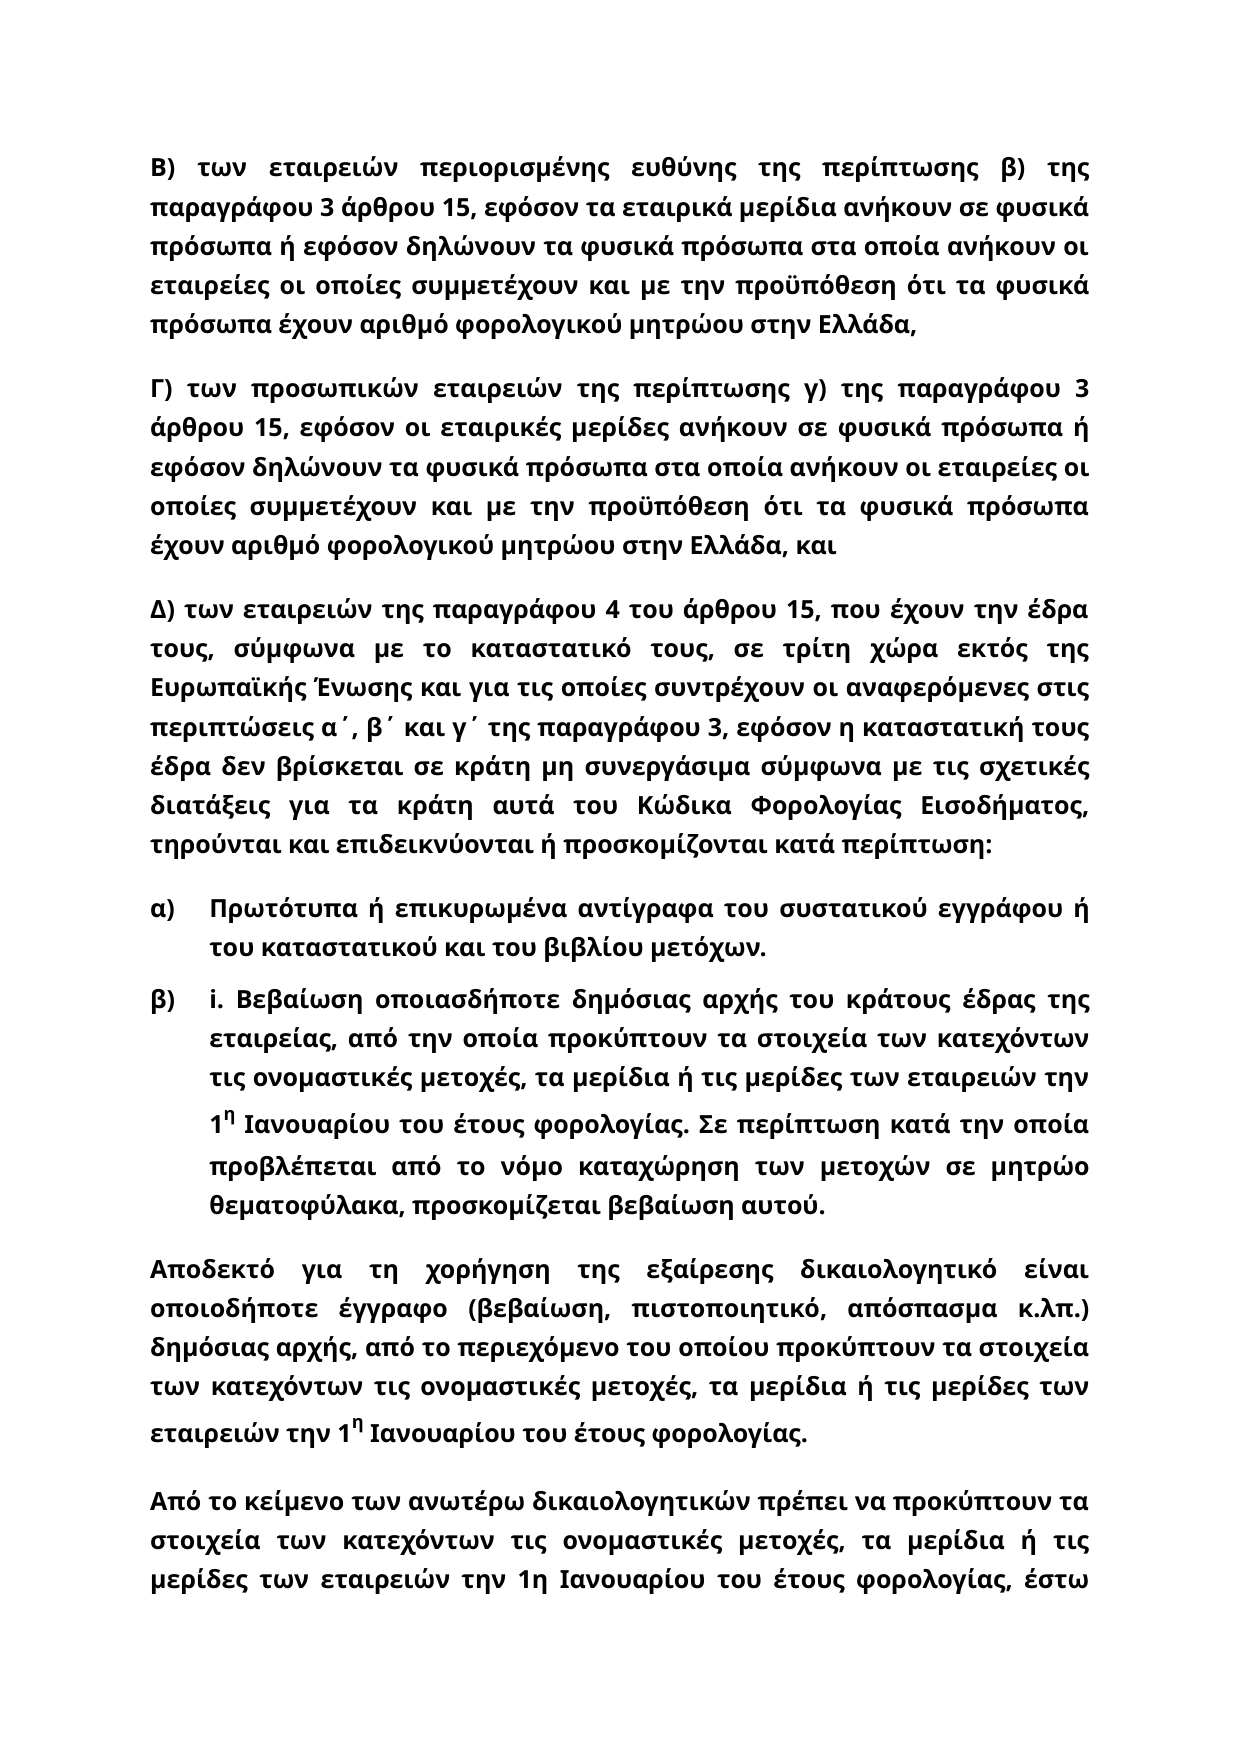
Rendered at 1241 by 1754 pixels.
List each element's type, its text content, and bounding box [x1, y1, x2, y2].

text Αποδεκτό για τη χορήγηση της εξαίρεσης δικαιολογητικό είναι οποιοδήποτε έγγραφο (βεβαίωση, πιστοποιητικό, απόσπασμα κ.λπ.) δημόσιας αρχής, από το περιεχόμενο του οποίου προκύπτουν τα στοιχεία των κατεχόντων τις ονομαστικές μετοχές, τα μερίδια ή τις μερίδες των εταιρειών την 1η Ιανουαρίου του έτους φορολογίας. [150, 1251, 1090, 1452]
list α) Πρωτότυπα ή επικυρωμένα αντίγραφα του συστατικού εγγράφου ή του καταστατικού και του βιβλίου μετόχων. [150, 891, 1090, 964]
text Γ) των προσωπικών εταιρειών της περίπτωσης γ) της παραγράφου 3 άρθρου 15, εφόσον οι εταιρικές μερίδες ανήκουν σε φυσικά πρόσωπα ή εφόσον δηλώνουν τα φυσικά πρόσωπα στα οποία ανήκουν οι εταιρείες οι οποίες συμμετέχουν και με την προϋπόθεση ότι τα φυσικά πρόσωπα έχουν αριθμό φορολογικού μητρώου στην Ελλάδα, και [150, 371, 1090, 562]
text Δ) των εταιρειών της παραγράφου 4 του άρθρου 15, που έχουν την έδρα τους, σύμφωνα με το καταστατικό τους, σε τρίτη χώρα εκτός της Ευρωπαϊκής Ένωσης και για τις οποίες συντρέχουν οι αναφερόμενες στις περιπτώσεις α΄, β΄ και γ΄ της παραγράφου 3, εφόσον η καταστατική τους έδρα δεν βρίσκεται σε κράτη μη συνεργάσιμα σύμφωνα με τις σχετικές διατάξεις για τα κράτη αυτά του Κώδικα Φορολογίας Εισοδήματος, τηρούνται και επιδεικνύονται ή προσκομίζονται κατά περίπτωση: [150, 592, 1090, 861]
text Από το κείμενο των ανωτέρω δικαιολογητικών πρέπει να προκύπτουν τα στοιχεία των κατεχόντων τις ονομαστικές μετοχές, τα μερίδια ή τις μερίδες των εταιρειών την 1η Ιανουαρίου του έτους φορολογίας, έστω [150, 1483, 1090, 1596]
text Β) των εταιρειών περιορισμένης ευθύνης της περίπτωσης β) της παραγράφου 3 άρθρου 15, εφόσον τα εταιρικά μερίδια ανήκουν σε φυσικά πρόσωπα ή εφόσον δηλώνουν τα φυσικά πρόσωπα στα οποία ανήκουν οι εταιρείες οι οποίες συμμετέχουν και με την προϋπόθεση ότι τα φυσικά πρόσωπα έχουν αριθμό φορολογικού μητρώου στην Ελλάδα, [150, 150, 1090, 341]
list β) i. Βεβαίωση οποιασδήποτε δημόσιας αρχής του κράτους έδρας της εταιρείας, από την οποία προκύπτουν τα στοιχεία των κατεχόντων τις ονομαστικές μετοχές, τα μερίδια ή τις μερίδες των εταιρειών την 1η Ιανουαρίου του έτους φορολογίας. Σε περίπτωση κατά την οποία προβλέπεται από το νόμο καταχώρηση των μετοχών σε μητρώο θεματοφύλακα, προσκομίζεται βεβαίωση αυτού. [150, 982, 1090, 1221]
